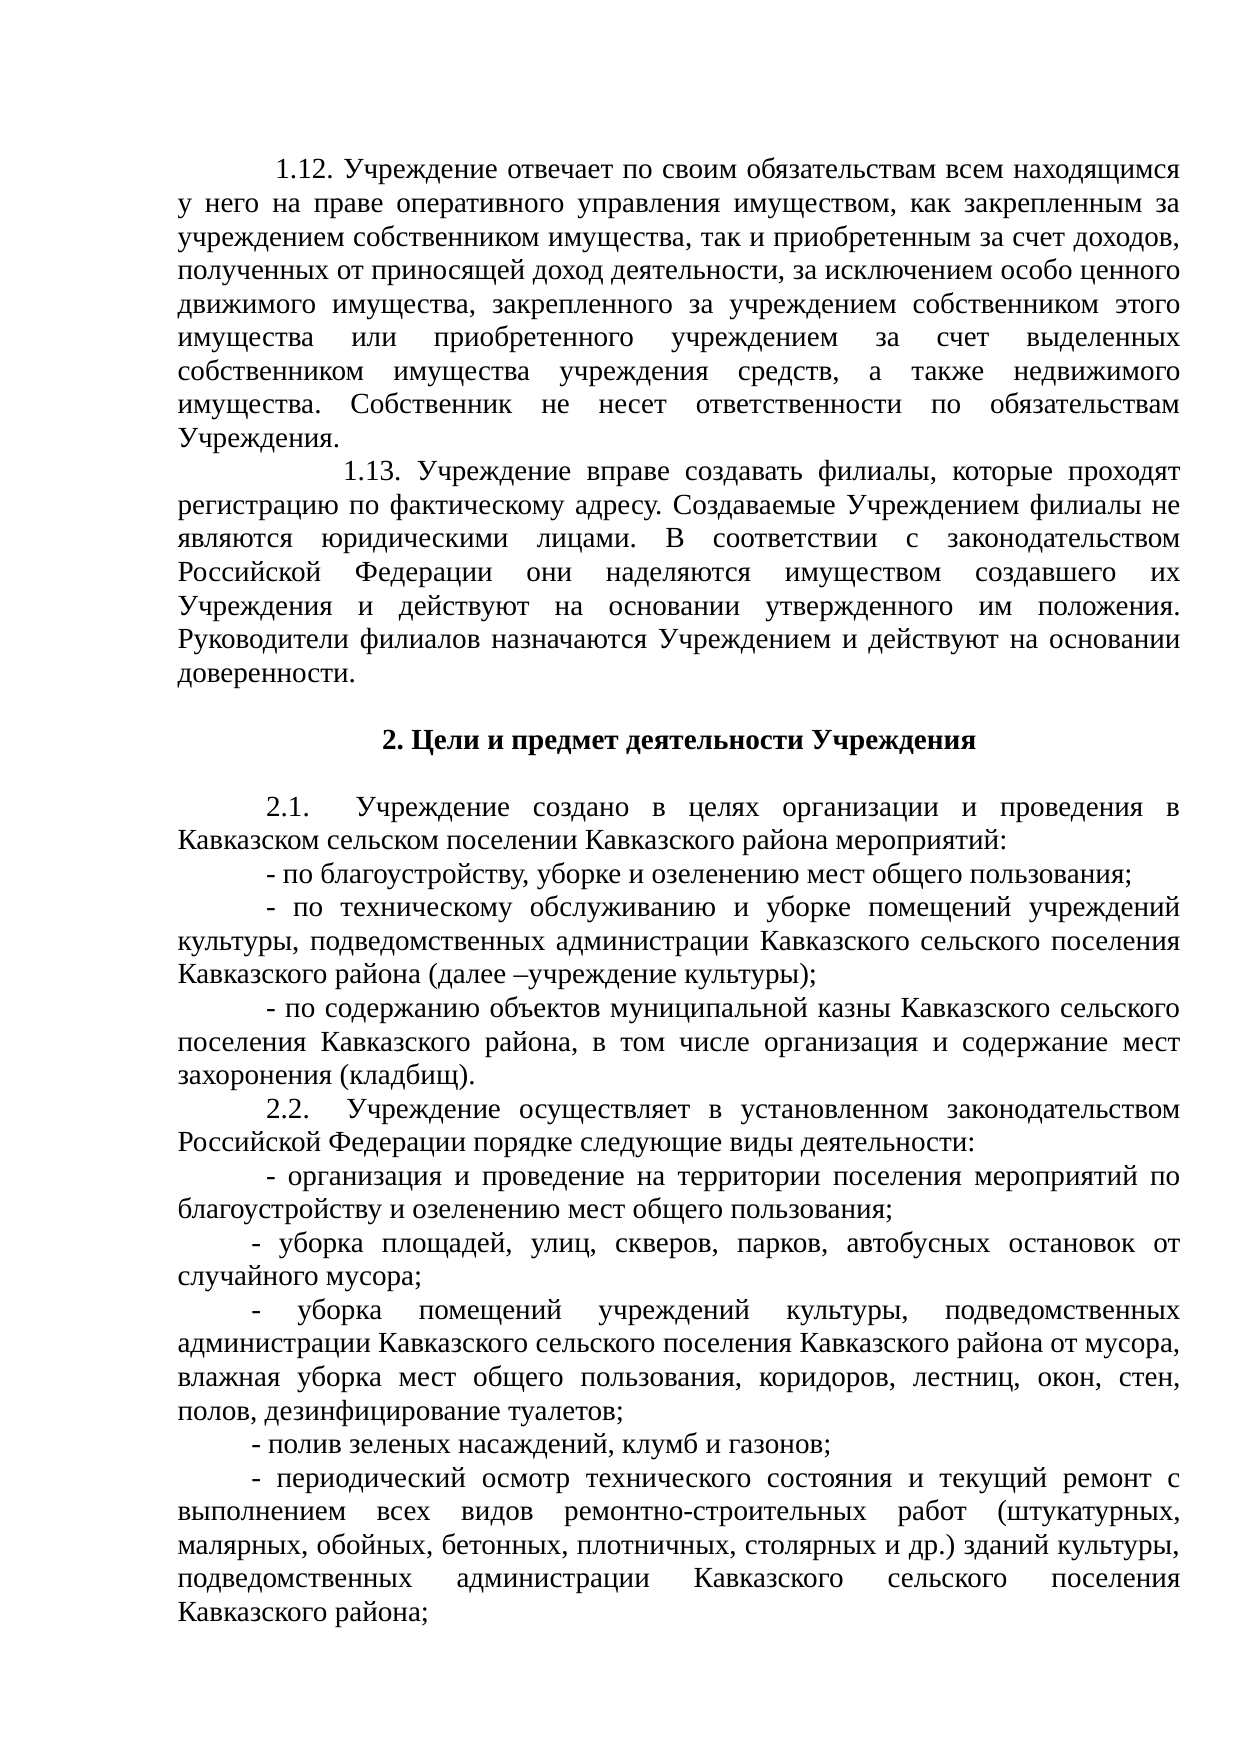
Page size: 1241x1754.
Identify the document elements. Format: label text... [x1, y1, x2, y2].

text - периодический осмотр технического состояния и текущий ремонт с выполнением всех видов ремонтно-строительных работ (штукатурных, малярных, обойных, бетонных, плотничных, столярных и др.) зданий культуры, подведомственных администрации Кавказского сельского поселения Кавказского района; [177, 1460, 1181, 1627]
text - уборка площадей, улиц, скверов, парков, автобусных остановок от случайного мусора; [177, 1225, 1181, 1292]
text - полив зеленых насаждений, клумб и газонов; [177, 1426, 1181, 1460]
text 1.12. Учреждение отвечает по своим обязательствам всем находящимся у него на праве оперативного управления имуществом, как закрепленным за учреждением собственником имущества, так и приобретенным за счет доходов, полученных от приносящей доход деятельности, за исключением особо ценного движимого имущества, закрепленного за учреждением собственником этого имущества или приобретенного учреждением за счет выделенных собственником имущества учреждения средств, а также недвижимого имущества. Собственник не несет ответственности по обязательствам Учреждения. [177, 152, 1181, 453]
text 2.1. Учреждение создано в целях организации и проведения в Кавказском сельском поселении Кавказского района мероприятий: [177, 789, 1181, 856]
text 1.13. Учреждение вправе создавать филиалы, которые проходят регистрацию по фактическому адресу. Создаваемые Учреждением филиалы не являются юридическими лицами. В соответствии с законодательством Российской Федерации они наделяются имуществом создавшего их Учреждения и действуют на основании утвержденного им положения. Руководители филиалов назначаются Учреждением и действуют на основании доверенности. [177, 453, 1181, 688]
text 2.2. Учреждение осуществляет в установленном законодательством Российской Федерации порядке следующие виды деятельности: [177, 1091, 1181, 1158]
text - по техническому обслуживанию и уборке помещений учреждений культуры, подведомственных администрации Кавказского сельского поселения Кавказского района (далее –учреждение культуры); [177, 889, 1181, 990]
text - по благоустройству, уборке и озеленению мест общего пользования; [177, 856, 1181, 889]
text - по содержанию объектов муниципальной казны Кавказского сельского поселения Кавказского района, в том числе организация и содержание мест захоронения (кладбищ). [177, 990, 1181, 1091]
text 2. Цели и предмет деятельности Учреждения [177, 722, 1181, 755]
text - организация и проведение на территории поселения мероприятий по благоустройству и озеленению мест общего пользования; [177, 1158, 1181, 1225]
text - уборка помещений учреждений культуры, подведомственных администрации Кавказского сельского поселения Кавказского района от мусора, влажная уборка мест общего пользования, коридоров, лестниц, окон, стен, полов, дезинфицирование туалетов; [177, 1292, 1181, 1426]
